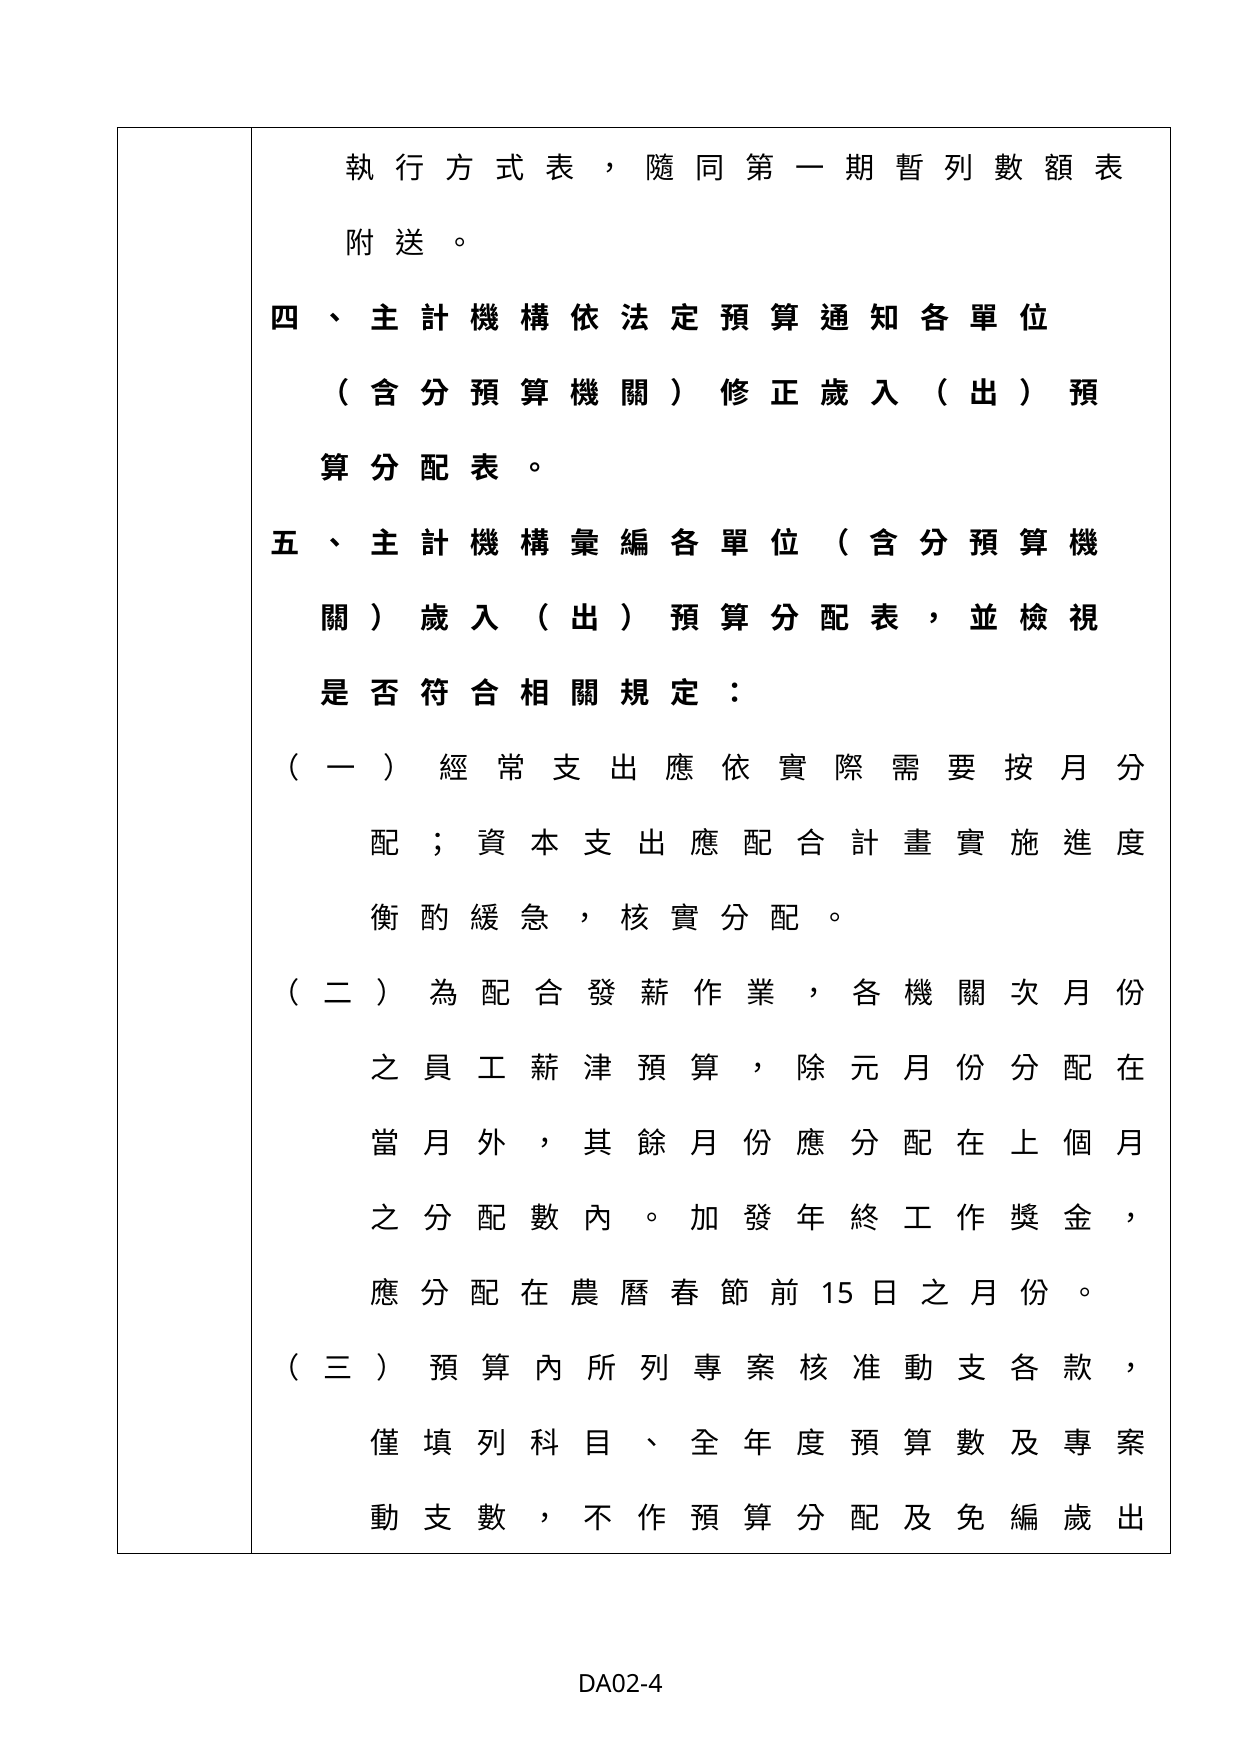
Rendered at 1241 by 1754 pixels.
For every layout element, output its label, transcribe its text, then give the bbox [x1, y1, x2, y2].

table_cell 執行方式表，隨同第一期暫列數額表附送。 四、主計機構依法定預算通知各單位（含分預算機關）修正歲入（出）預算分配表。 五、主計機構彙編各單位（含分預算機關）歲入（出）預算分配表，並檢視是否符合相關規定： （一）經常支出應依實際需要按月分配；資本支出應配合計畫實施進度衡酌緩急，核實分配。 （二）為配合發薪作業，各機關次月份之員工薪津預算，除元月份分配在當月外，其餘月份應分配在上個月之分配數內。加發年終工作獎金，應分配在農曆春節前15日之月份。 （三）預算內所列專案核准動支各款，僅填列科目、全年度預算數及專案動支數，不作預算分配及免編歲出 [252, 128, 1170, 1553]
table_cell [118, 128, 251, 1553]
